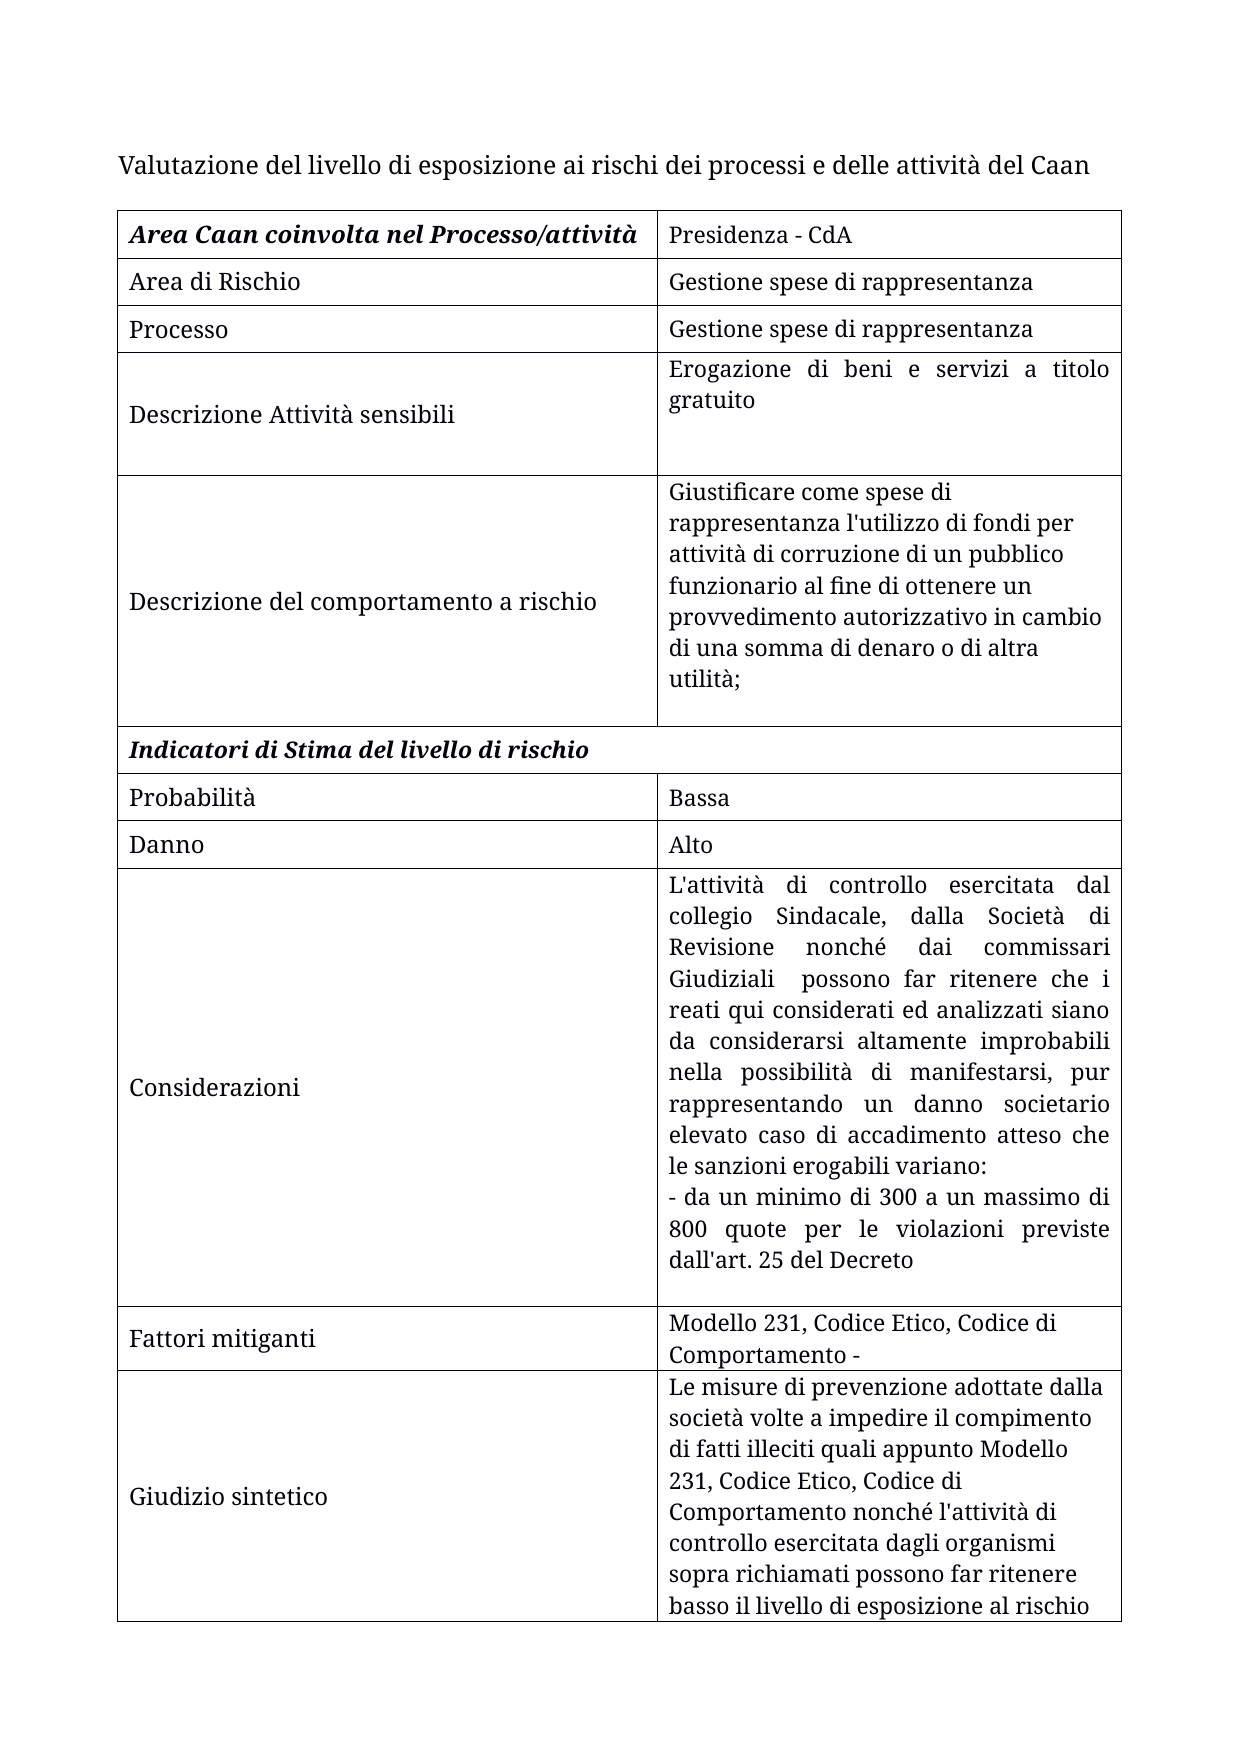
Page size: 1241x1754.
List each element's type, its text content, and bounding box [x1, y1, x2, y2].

table_cell Modello 231, Codice Etico, Codice di Comportamento - [658, 1307, 1121, 1370]
table_cell L'attività di controllo esercitata dal collegio Sindacale, dalla Società di Revisione nonché dai commissari Giudiziali possono far ritenere che i reati qui considerati ed analizzati siano da considerarsi altamente improbabili nella possibilità di manifestarsi, pur rappresentando un danno societario elevato caso di accadimento atteso che le sanzioni erogabili variano: - da un minimo di 300 a un massimo di 800 quote per le violazioni previste dall'art. 25 del Decreto [658, 869, 1121, 1306]
table_cell Indicatori di Stima del livello di rischio [118, 727, 1121, 773]
table_header Area Caan coinvolta nel Processo/attività [118, 211, 657, 257]
table_cell Area di Rischio [118, 259, 657, 305]
table_cell Descrizione del comportamento a rischio [118, 476, 657, 726]
table_cell Gestione spese di rappresentanza [658, 259, 1121, 305]
text Valutazione del livello di esposizione ai rischi dei processi e delle attività del Caan [118, 148, 1122, 182]
table_cell Bassa [658, 774, 1121, 820]
table_cell Danno [118, 821, 657, 868]
table_cell Fattori mitiganti [118, 1307, 657, 1370]
table_cell Probabilità [118, 774, 657, 820]
table_cell Giudizio sintetico [118, 1371, 657, 1621]
table_cell Erogazione di beni e servizi a titolo gratuito [658, 353, 1121, 475]
table_cell Giustificare come spese di rappresentanza l'utilizzo di fondi per attività di corruzione di un pubblico funzionario al fine di ottenere un provvedimento autorizzativo in cambio di una somma di denaro o di altra utilità; [658, 476, 1121, 726]
table_header Presidenza - CdA [658, 211, 1121, 257]
table_cell Gestione spese di rappresentanza [658, 306, 1121, 352]
table_cell Alto [658, 821, 1121, 868]
table_cell Considerazioni [118, 869, 657, 1306]
table_cell Le misure di prevenzione adottate dalla società volte a impedire il compimento di fatti illeciti quali appunto Modello 231, Codice Etico, Codice di Comportamento nonché l'attività di controllo esercitata dagli organismi sopra richiamati possono far ritenere basso il livello di esposizione al rischio [658, 1371, 1121, 1621]
table_cell Processo [118, 306, 657, 352]
table_cell Descrizione Attività sensibili [118, 353, 657, 475]
